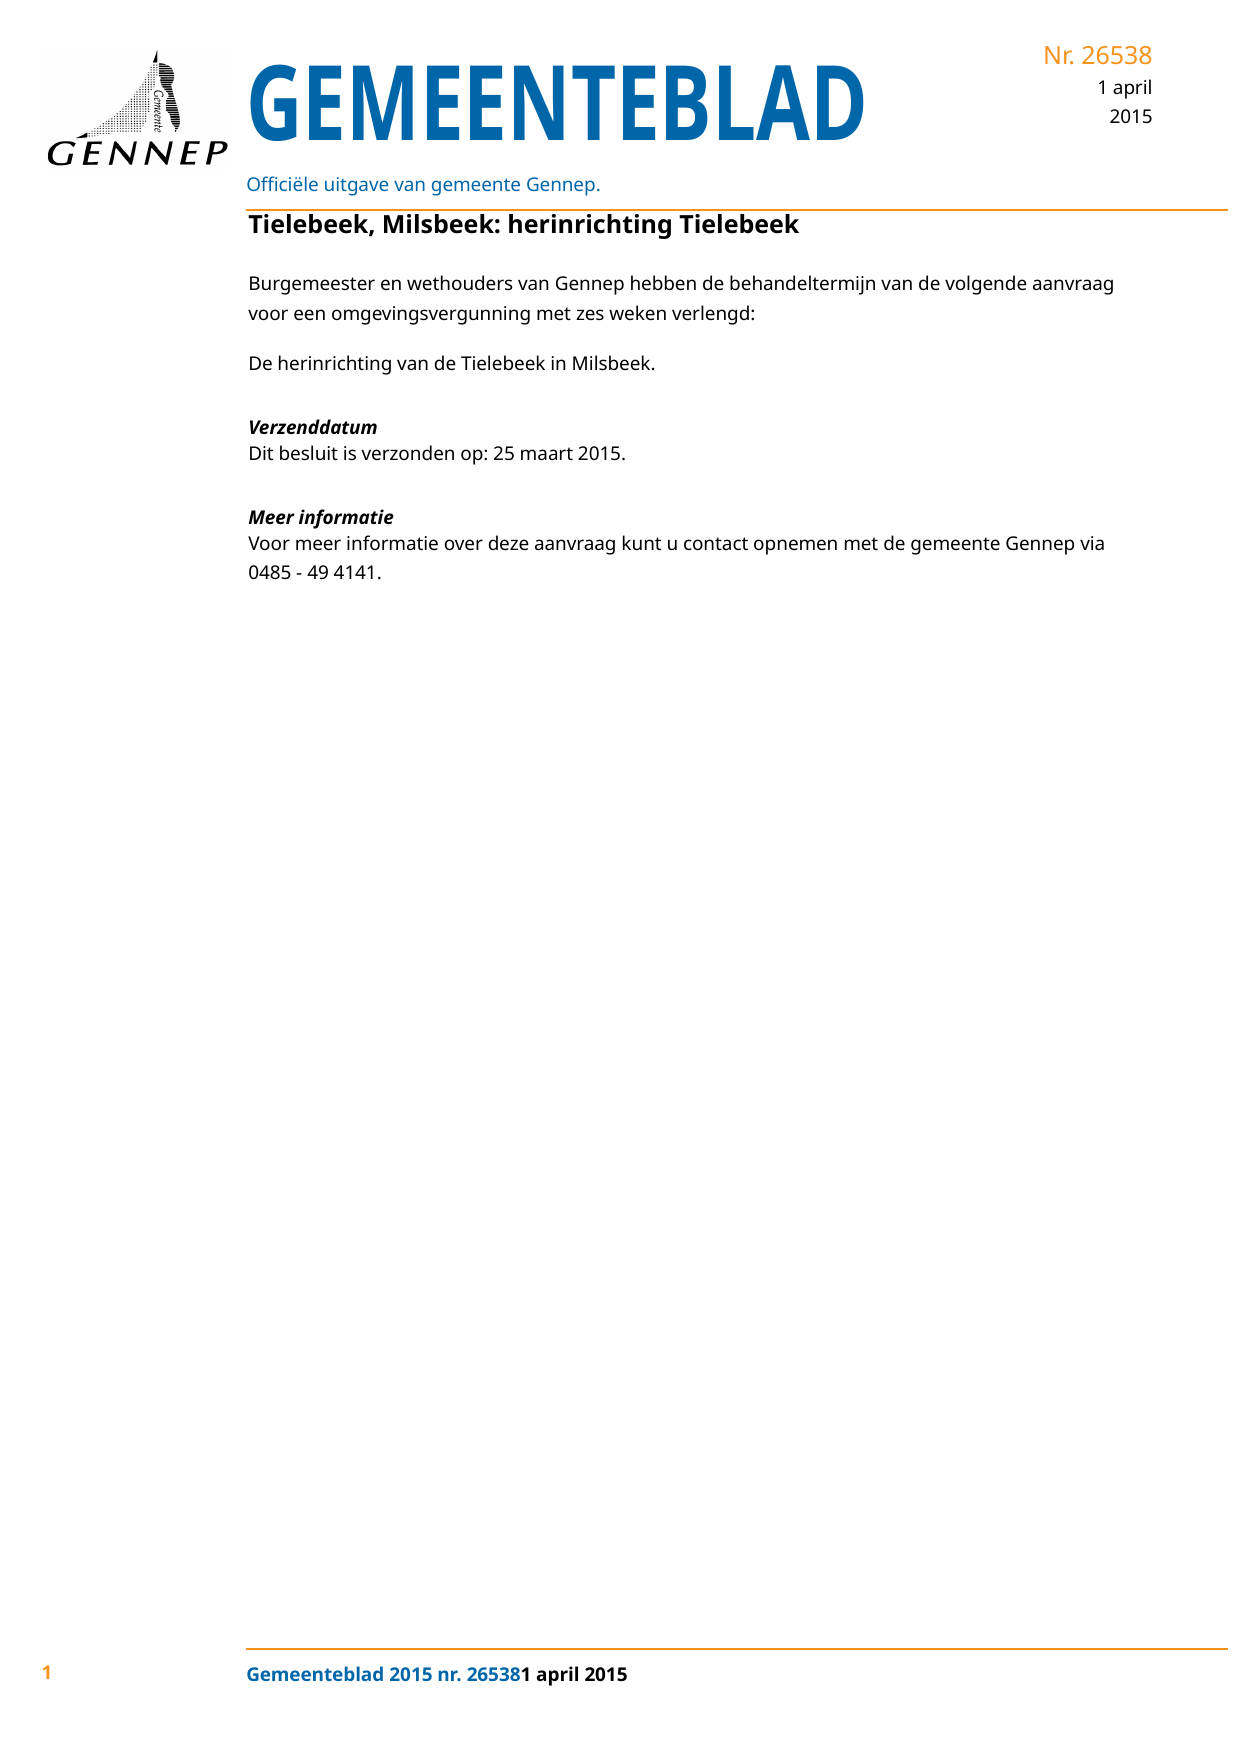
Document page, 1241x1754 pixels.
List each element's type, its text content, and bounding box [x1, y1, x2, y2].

text Tielebeek, Milsbeek: herinrichting Tielebeek [248, 211, 1152, 241]
picture [41, 47, 231, 172]
text Meer informatie [248, 504, 1152, 530]
text Dit besluit is verzonden op: 25 maart 2015. [248, 440, 1152, 466]
text Burgemeester en wethouders van Gennep hebben de behandeltermijn van de volgende aanvraag voor een omgevingsvergunning met zes weken verlengd: [248, 270, 1152, 326]
text Voor meer informatie over deze aanvraag kunt u contact opnemen met de gemeente Gennep via 0485 - 49 4141. [248, 530, 1152, 585]
text Verzenddatum [248, 414, 1152, 440]
text De herinrichting van de Tielebeek in Milsbeek. [248, 350, 1152, 376]
